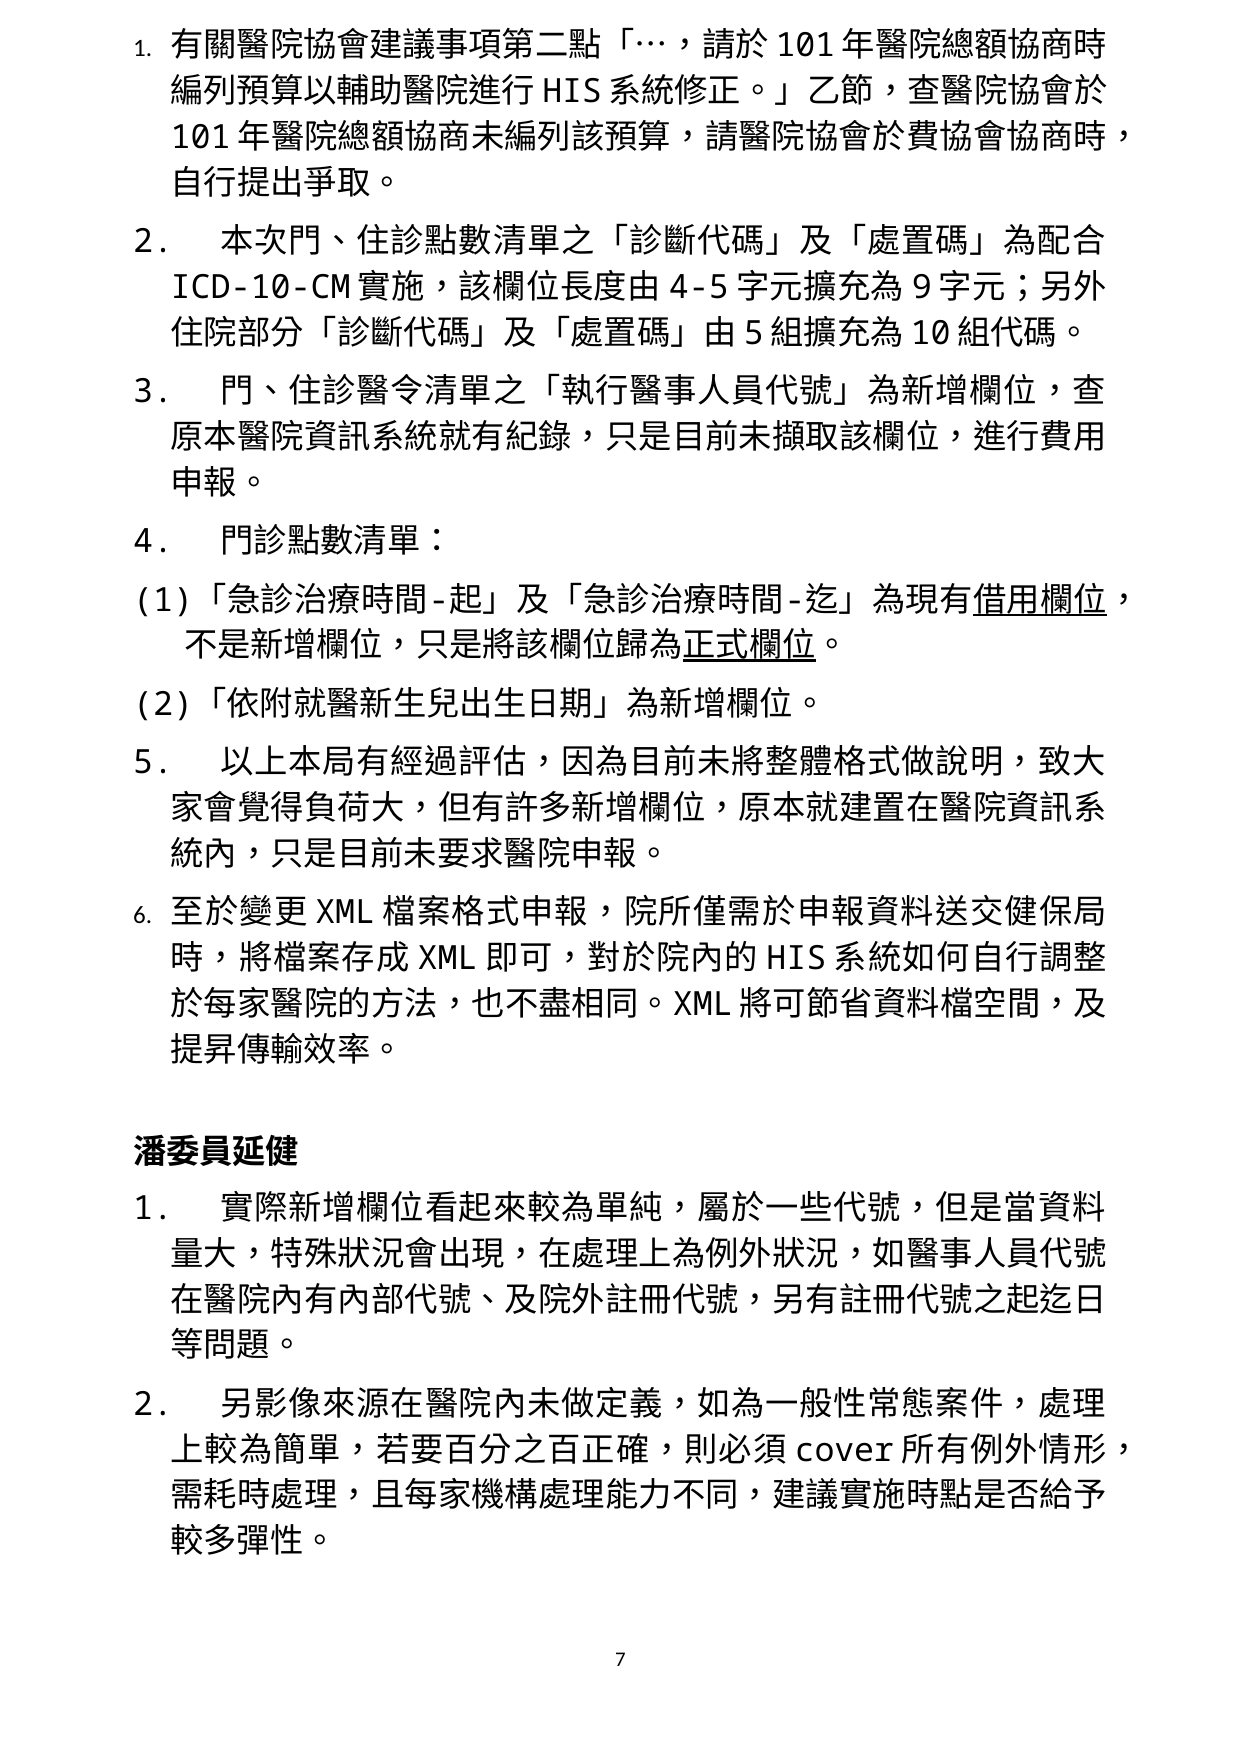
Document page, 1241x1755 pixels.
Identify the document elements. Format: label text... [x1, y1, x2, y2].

list 門診點數清單： [133, 516, 1107, 562]
list 另影像來源在醫院內未做定義，如為一般性常態案件，處理上較為簡單，若要百分之百正確，則必須cover所有例外情形，需耗時處理，且每家機構處理能力不同，建議實施時點是否給予較多彈性。 [133, 1378, 1107, 1562]
list 以上本局有經過評估，因為目前未將整體格式做說明，致大家會覺得負荷大，但有許多新增欄位，原本就建置在醫院資訊系統內，只是目前未要求醫院申報。 [133, 737, 1107, 874]
list 至於變更XML檔案格式申報，院所僅需於申報資料送交健保局時，將檔案存成XML即可，對於院內的HIS系統如何自行調整於每家醫院的方法，也不盡相同。XML將可節省資料檔空間，及提昇傳輸效率。 [133, 887, 1107, 1070]
list 本次門、住診點數清單之「診斷代碼」及「處置碼」為配合ICD-10-CM實施，該欄位長度由4-5字元擴充為9字元；另外住院部分「診斷代碼」及「處置碼」由5組擴充為10組代碼。 [133, 216, 1107, 353]
text (2)「依附就醫新生兒出生日期」為新增欄位。 [133, 678, 1107, 724]
list 門、住診醫令清單之「執行醫事人員代號」為新增欄位，查原本醫院資訊系統就有紀錄，只是目前未擷取該欄位，進行費用申報。 [133, 366, 1107, 503]
list 實際新增欄位看起來較為單純，屬於一些代號，但是當資料量大，特殊狀況會出現，在處理上為例外狀況，如醫事人員代號在醫院內有內部代號、及院外註冊代號，另有註冊代號之起迄日等問題。 [133, 1183, 1107, 1366]
list 有關醫院協會建議事項第二點「…，請於101年醫院總額協商時編列預算以輔助醫院進行HIS系統修正。」乙節，查醫院協會於101年醫院總額協商未編列該預算，請醫院協會於費協會協商時，自行提出爭取。 [133, 20, 1107, 203]
text 潘委員延健 [133, 1108, 1107, 1170]
text (1)「急診治療時間-起」及「急診治療時間-迄」為現有借用欄位，不是新增欄位，只是將該欄位歸為正式欄位。 [133, 574, 1107, 666]
